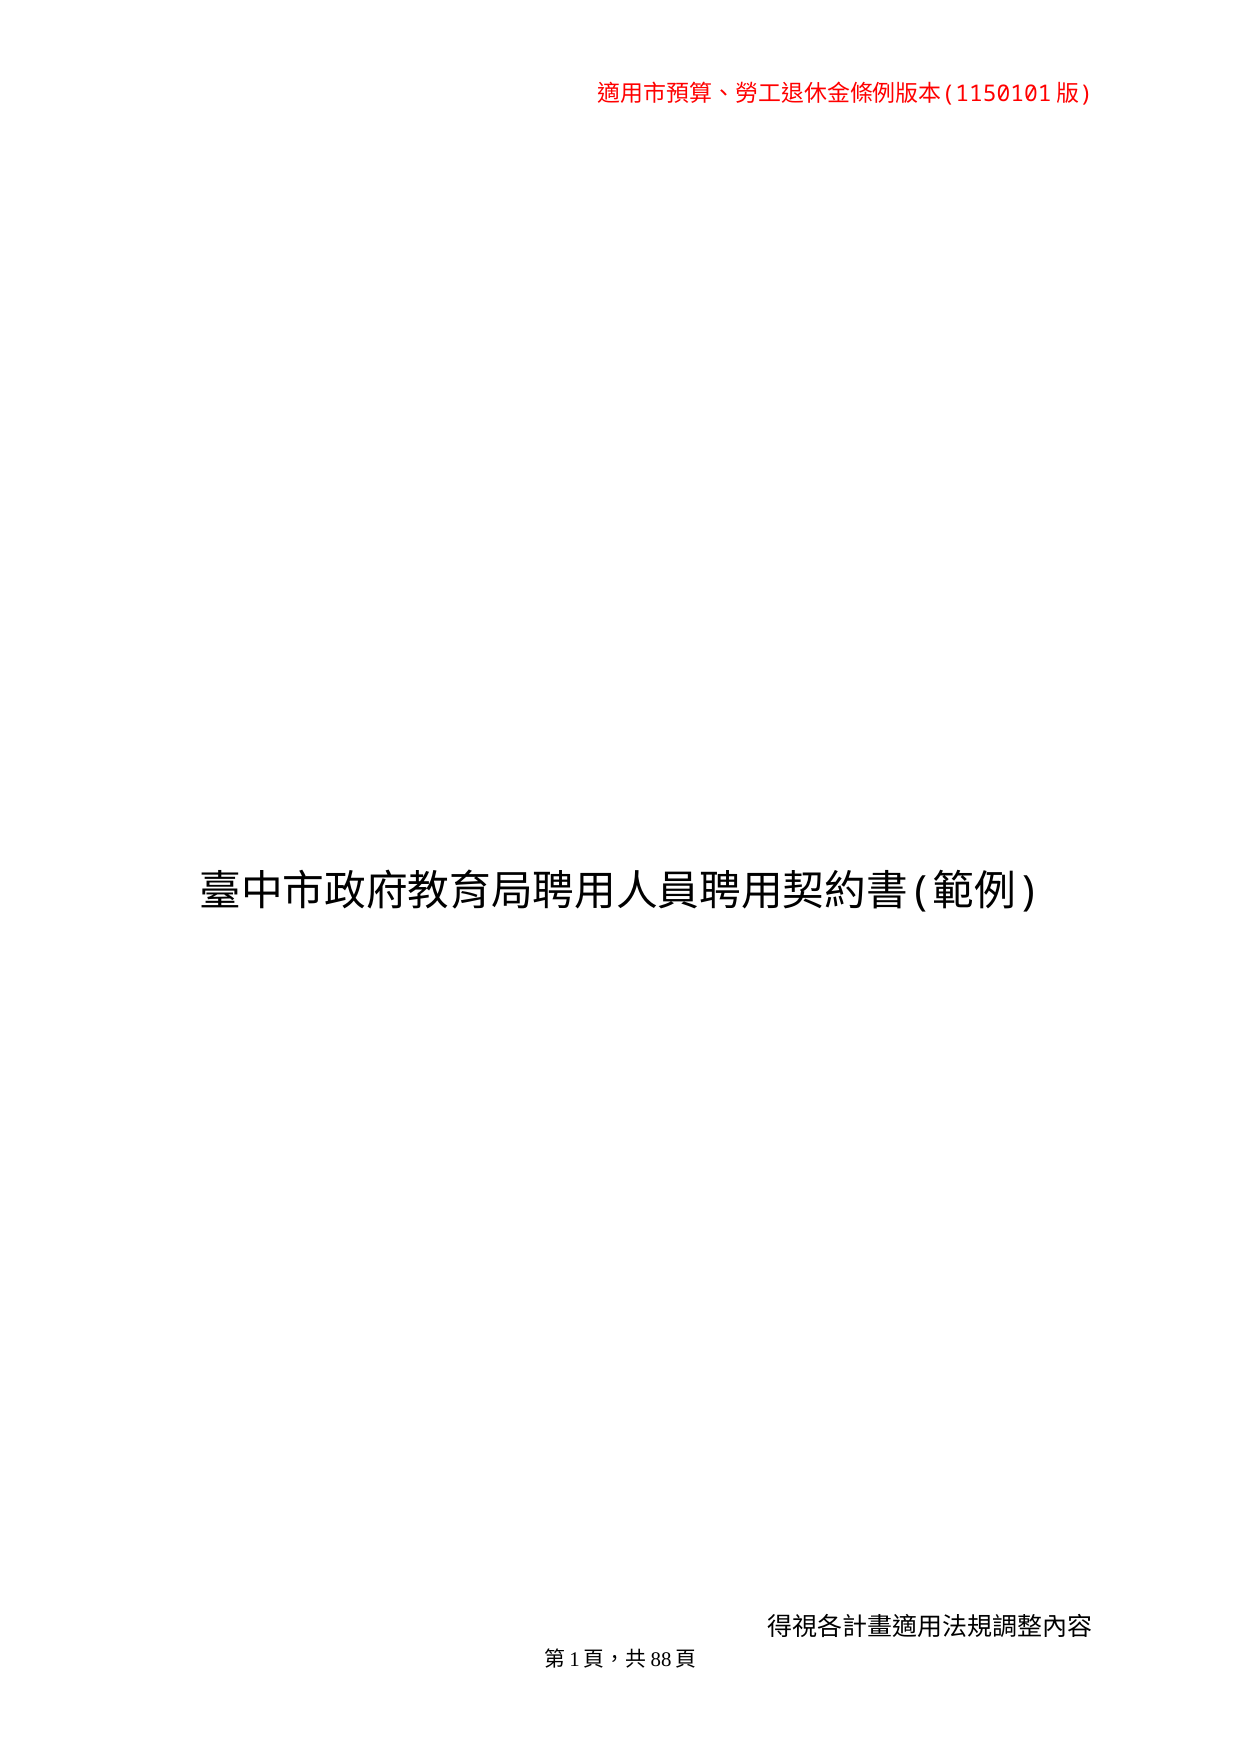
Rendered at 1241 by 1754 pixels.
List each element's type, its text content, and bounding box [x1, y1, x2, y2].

text 臺中市政府教育局聘用人員聘用契約書(範例) [148, 846, 1092, 908]
